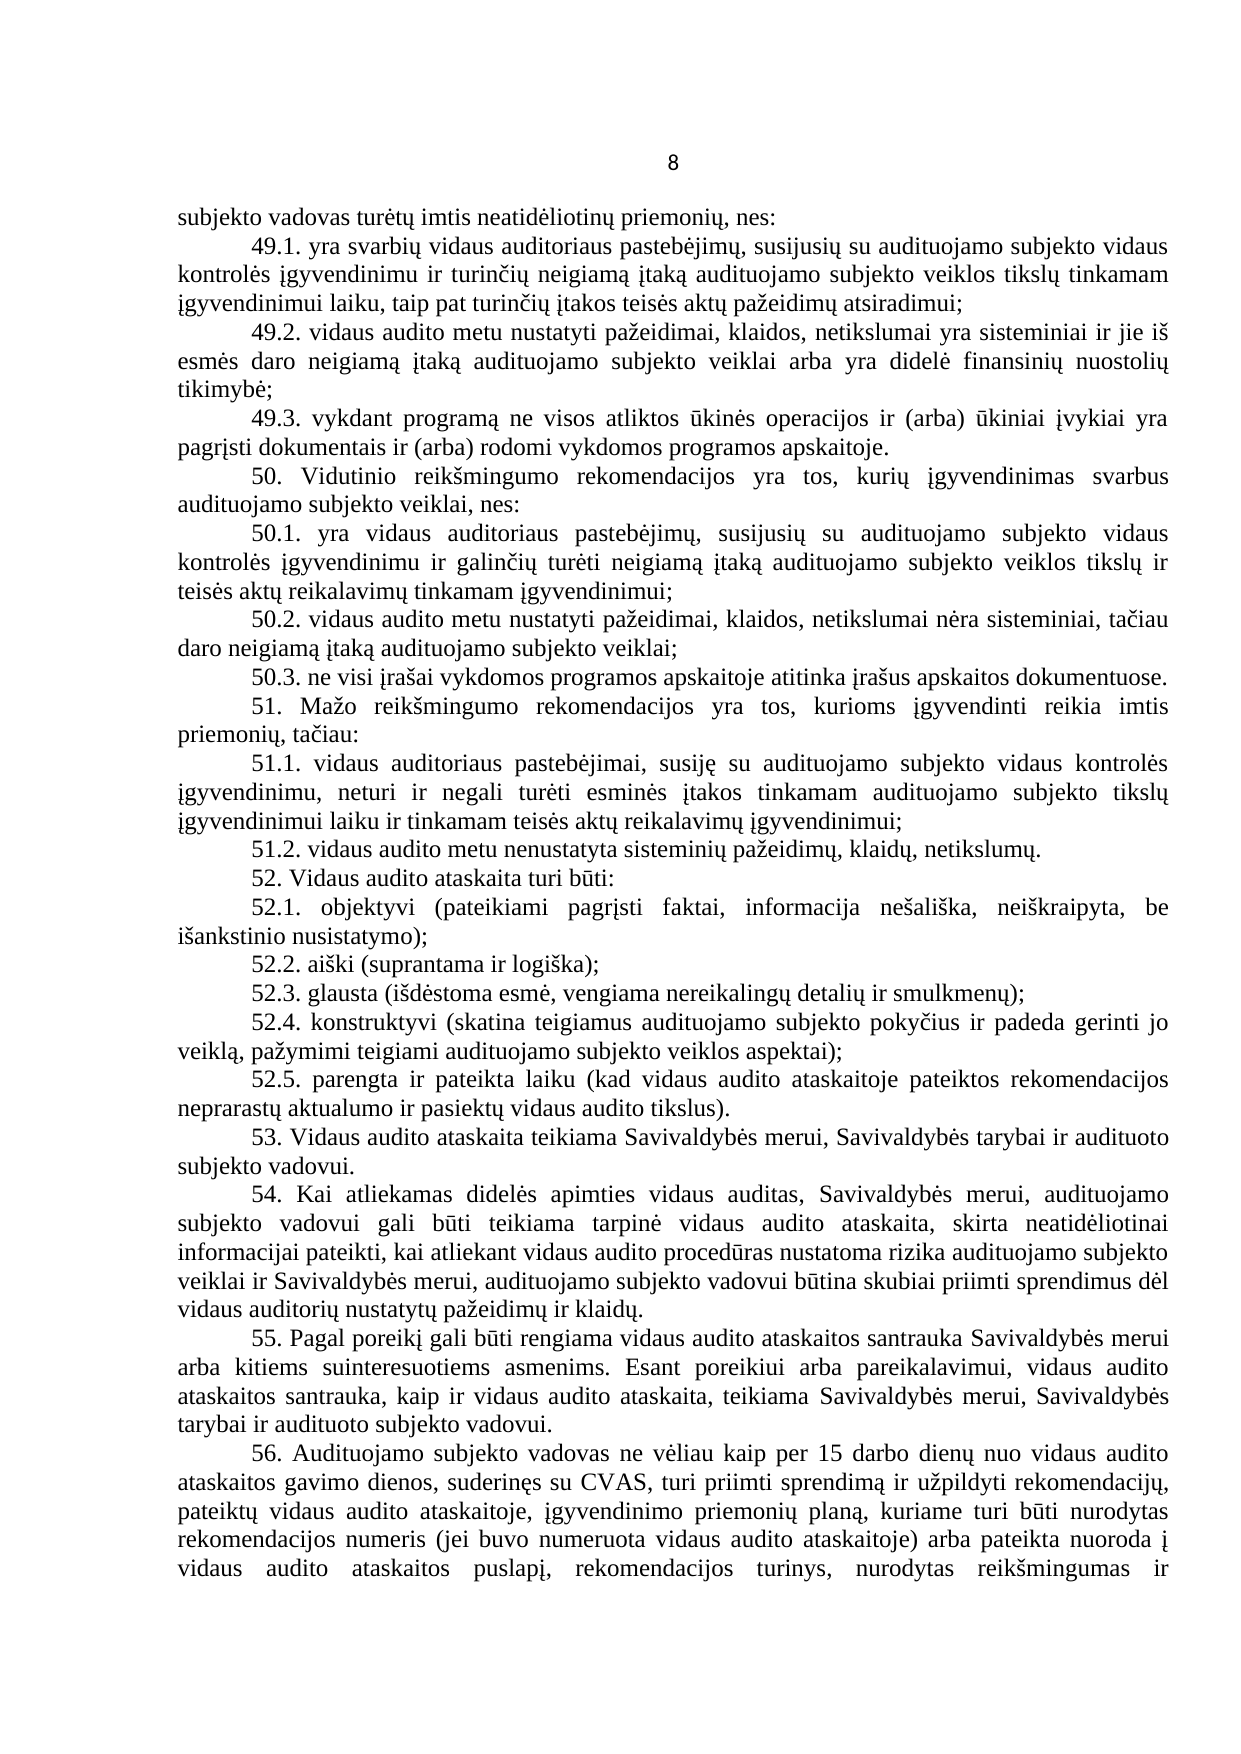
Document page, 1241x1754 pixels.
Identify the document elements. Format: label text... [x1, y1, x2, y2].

text 55. Pagal poreikį gali būti rengiama vidaus audito ataskaitos santrauka Savivaldybės merui arba kitiems suinteresuotiems asmenims. Esant poreikiui arba pareikalavimui, vidaus audito ataskaitos santrauka, kaip ir vidaus audito ataskaita, teikiama Savivaldybės merui, Savivaldybės tarybai ir audituoto subjekto vadovui. [177, 1323, 1169, 1438]
text 51.1. vidaus auditoriaus pastebėjimai, susiję su audituojamo subjekto vidaus kontrolės įgyvendinimu, neturi ir negali turėti esminės įtakos tinkamam audituojamo subjekto tikslų įgyvendinimui laiku ir tinkamam teisės aktų reikalavimų įgyvendinimui; [177, 748, 1169, 834]
text 56. Audituojamo subjekto vadovas ne vėliau kaip per 15 darbo dienų nuo vidaus audito ataskaitos gavimo dienos, suderinęs su CVAS, turi priimti sprendimą ir užpildyti rekomendacijų, pateiktų vidaus audito ataskaitoje, įgyvendinimo priemonių planą, kuriame turi būti nurodytas rekomendacijos numeris (jei buvo numeruota vidaus audito ataskaitoje) arba pateikta nuoroda į vidaus audito ataskaitos puslapį, rekomendacijos turinys, nurodytas reikšmingumas ir [177, 1438, 1169, 1582]
text 52.4. konstruktyvi (skatina teigiamus audituojamo subjekto pokyčius ir padeda gerinti jo veiklą, pažymimi teigiami audituojamo subjekto veiklos aspektai); [177, 1007, 1169, 1064]
text 50. Vidutinio reikšmingumo rekomendacijos yra tos, kurių įgyvendinimas svarbus audituojamo subjekto veiklai, nes: [177, 461, 1169, 518]
text 52.1. objektyvi (pateikiami pagrįsti faktai, informacija nešališka, neiškraipyta, be išankstinio nusistatymo); [177, 892, 1169, 949]
text 51.2. vidaus audito metu nenustatyta sisteminių pažeidimų, klaidų, netikslumų. [177, 834, 1169, 863]
text 52.3. glausta (išdėstoma esmė, vengiama nereikalingų detalių ir smulkmenų); [177, 978, 1169, 1007]
text 52.5. parengta ir pateikta laiku (kad vidaus audito ataskaitoje pateiktos rekomendacijos neprarastų aktualumo ir pasiektų vidaus audito tikslus). [177, 1064, 1169, 1122]
text 50.3. ne visi įrašai vykdomos programos apskaitoje atitinka įrašus apskaitos dokumentuose. [177, 662, 1169, 691]
text subjekto vadovas turėtų imtis neatidėliotinų priemonių, nes: [177, 202, 1169, 231]
text 54. Kai atliekamas didelės apimties vidaus auditas, Savivaldybės merui, audituojamo subjekto vadovui gali būti teikiama tarpinė vidaus audito ataskaita, skirta neatidėliotinai informacijai pateikti, kai atliekant vidaus audito procedūras nustatoma rizika audituojamo subjekto veiklai ir Savivaldybės merui, audituojamo subjekto vadovui būtina skubiai priimti sprendimus dėl vidaus auditorių nustatytų pažeidimų ir klaidų. [177, 1179, 1169, 1323]
text 52. Vidaus audito ataskaita turi būti: [177, 863, 1169, 892]
text 53. Vidaus audito ataskaita teikiama Savivaldybės merui, Savivaldybės tarybai ir audituoto subjekto vadovui. [177, 1122, 1169, 1179]
text 52.2. aiški (suprantama ir logiška); [177, 949, 1169, 978]
text 51. Mažo reikšmingumo rekomendacijos yra tos, kurioms įgyvendinti reikia imtis priemonių, tačiau: [177, 691, 1169, 748]
text 49.3. vykdant programą ne visos atliktos ūkinės operacijos ir (arba) ūkiniai įvykiai yra pagrįsti dokumentais ir (arba) rodomi vykdomos programos apskaitoje. [177, 403, 1169, 461]
text 49.2. vidaus audito metu nustatyti pažeidimai, klaidos, netikslumai yra sisteminiai ir jie iš esmės daro neigiamą įtaką audituojamo subjekto veiklai arba yra didelė finansinių nuostolių tikimybė; [177, 317, 1169, 403]
text 49.1. yra svarbių vidaus auditoriaus pastebėjimų, susijusių su audituojamo subjekto vidaus kontrolės įgyvendinimu ir turinčių neigiamą įtaką audituojamo subjekto veiklos tikslų tinkamam įgyvendinimui laiku, taip pat turinčių įtakos teisės aktų pažeidimų atsiradimui; [177, 231, 1169, 317]
text 50.2. vidaus audito metu nustatyti pažeidimai, klaidos, netikslumai nėra sisteminiai, tačiau daro neigiamą įtaką audituojamo subjekto veiklai; [177, 604, 1169, 662]
text 50.1. yra vidaus auditoriaus pastebėjimų, susijusių su audituojamo subjekto vidaus kontrolės įgyvendinimu ir galinčių turėti neigiamą įtaką audituojamo subjekto veiklos tikslų ir teisės aktų reikalavimų tinkamam įgyvendinimui; [177, 518, 1169, 604]
